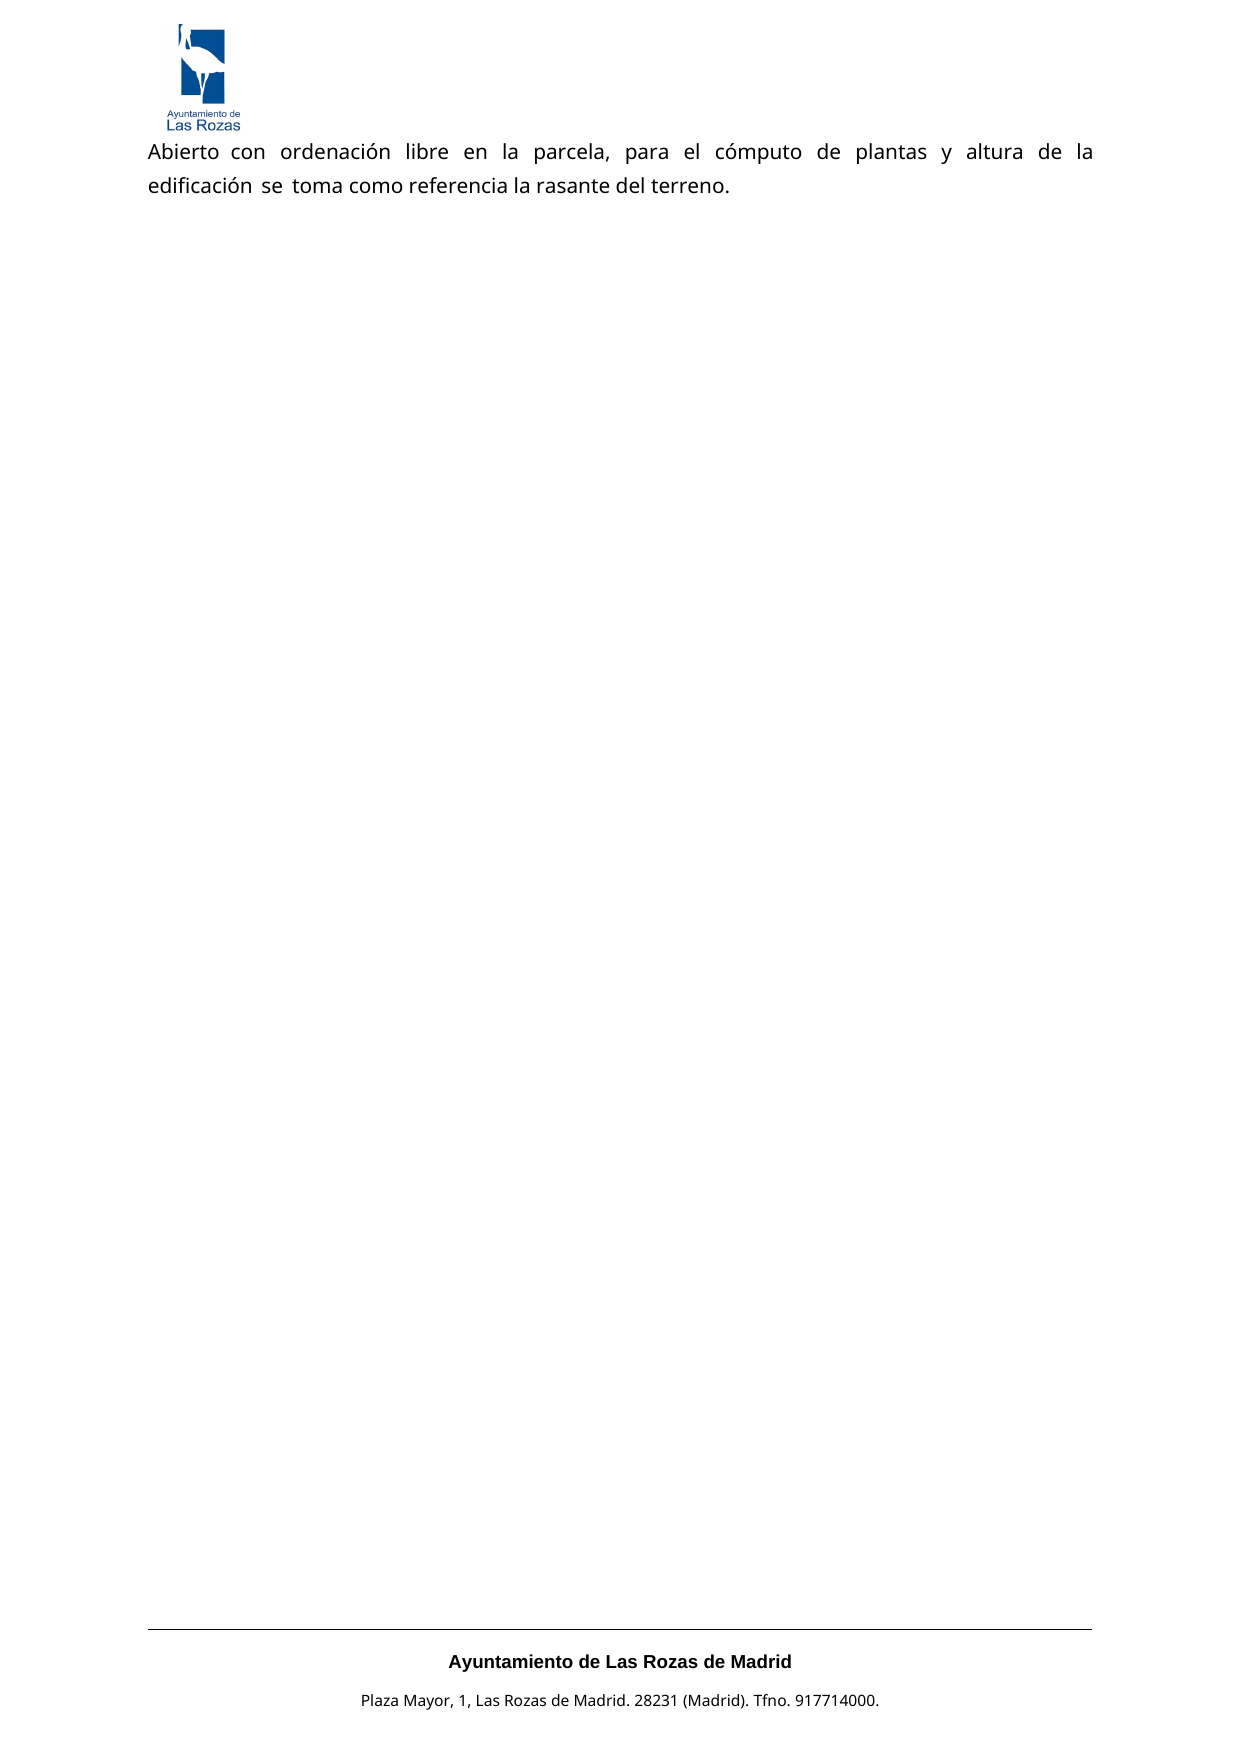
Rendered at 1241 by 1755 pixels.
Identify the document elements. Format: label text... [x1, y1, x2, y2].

text Abierto con ordenación libre en la parcela, para el cómputo de plantas y altura de la edificación se toma como referencia la rasante del terreno. [148, 137, 1093, 200]
